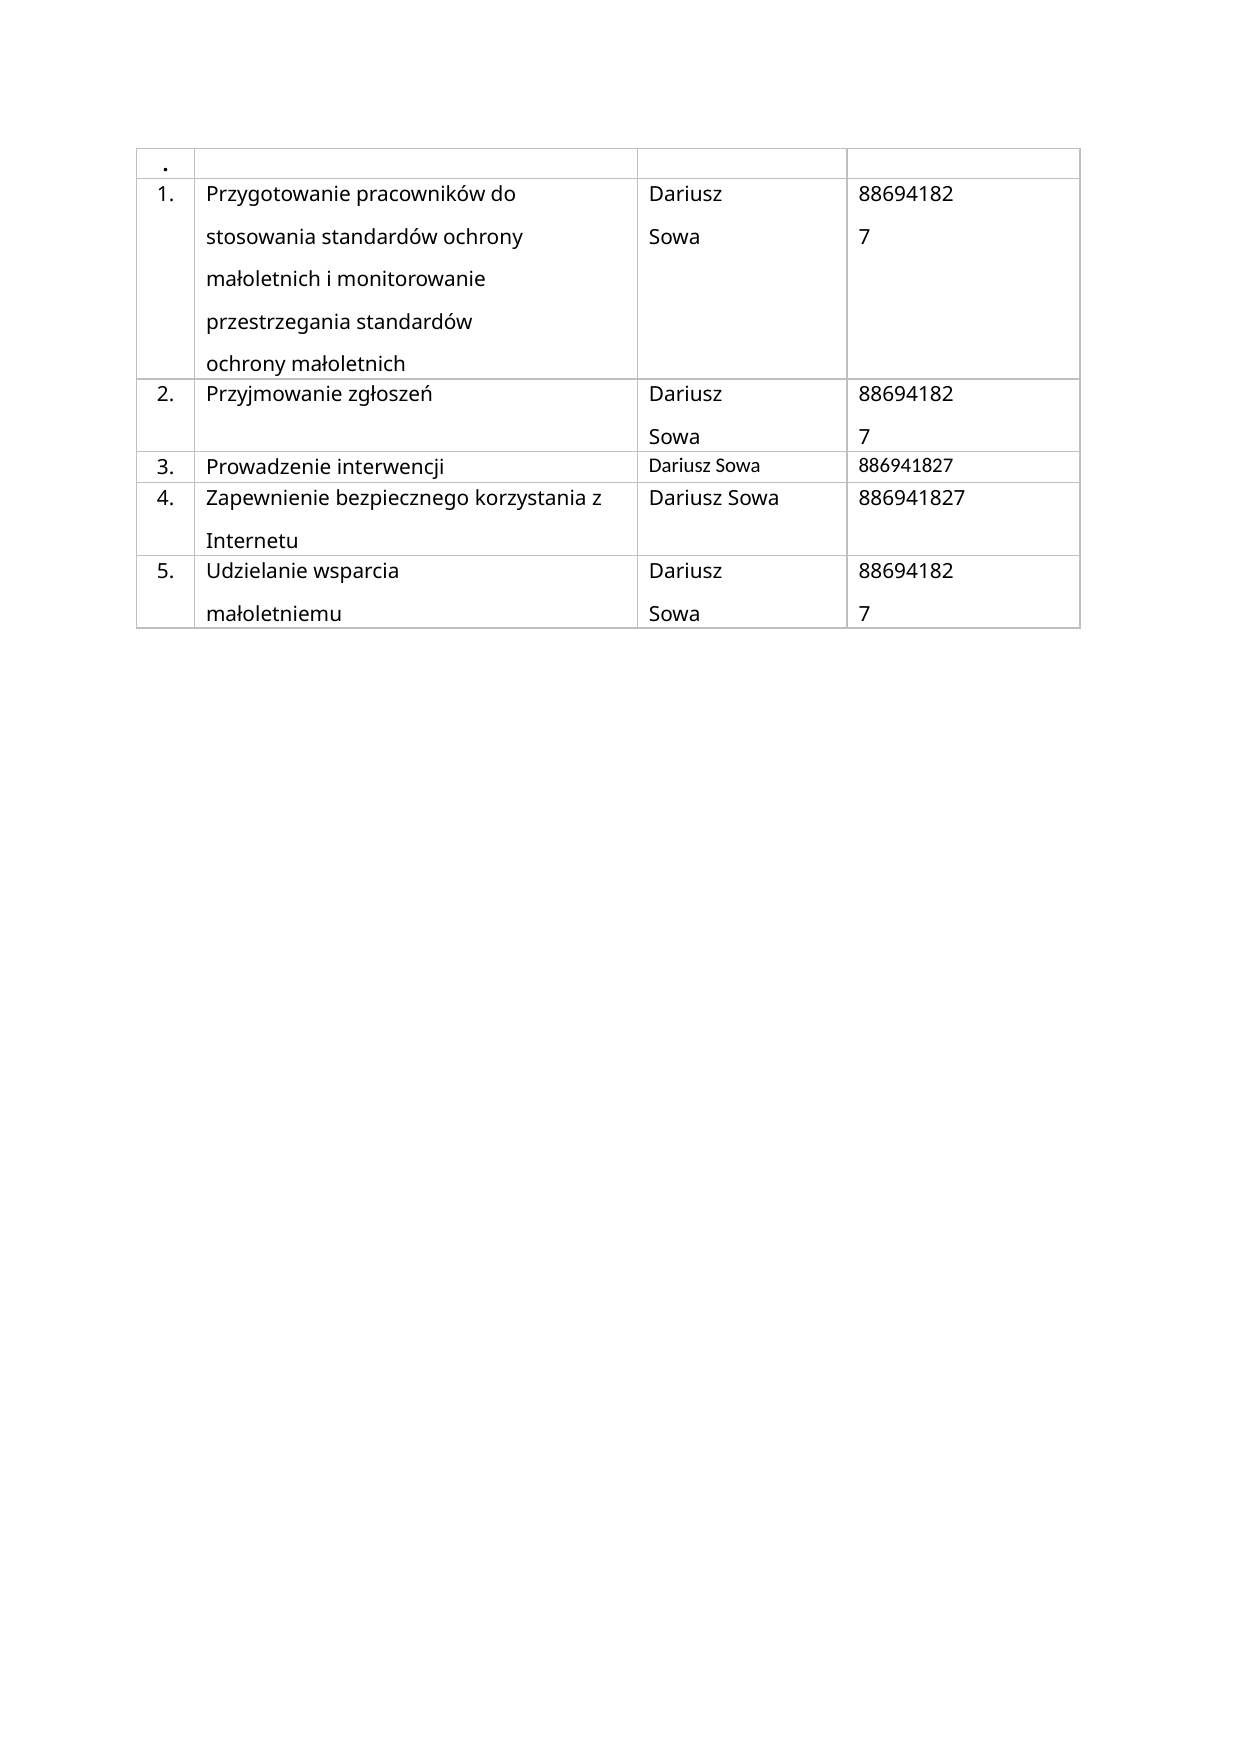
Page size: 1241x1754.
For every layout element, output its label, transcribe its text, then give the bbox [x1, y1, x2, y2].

table_cell 2. [137, 380, 194, 451]
table_cell Dariusz Sowa [638, 452, 846, 482]
table_cell Dariusz Sowa [638, 179, 846, 378]
table_cell Dariusz Sowa [638, 483, 846, 554]
table_cell Przygotowanie pracowników do stosowania standardów ochrony małoletnich i monitorowanie przestrzegania standardów ochrony małoletnich [195, 179, 637, 378]
table_cell 3. [137, 452, 194, 482]
table_header [638, 149, 846, 178]
table_cell 1. [137, 179, 194, 378]
table_cell 886941827 [848, 380, 1079, 451]
table_cell Przyjmowanie zgłoszeń [195, 380, 637, 451]
table_cell Dariusz Sowa [638, 556, 846, 627]
table_cell 886941827 [848, 556, 1079, 627]
table_cell Dariusz Sowa [638, 380, 846, 451]
table_cell 886941827 [848, 179, 1079, 378]
table_cell Prowadzenie interwencji [195, 452, 637, 482]
table_header [848, 149, 1079, 178]
table_cell 886941827 [848, 483, 1079, 554]
table_cell 5. [137, 556, 194, 627]
table_header [195, 149, 637, 178]
table_cell 886941827 [848, 452, 1079, 482]
table_cell Udzielanie wsparcia małoletniemu [195, 556, 637, 627]
table_header . [137, 149, 194, 178]
table_cell Zapewnienie bezpiecznego korzystania z Internetu [195, 483, 637, 554]
table_cell 4. [137, 483, 194, 554]
